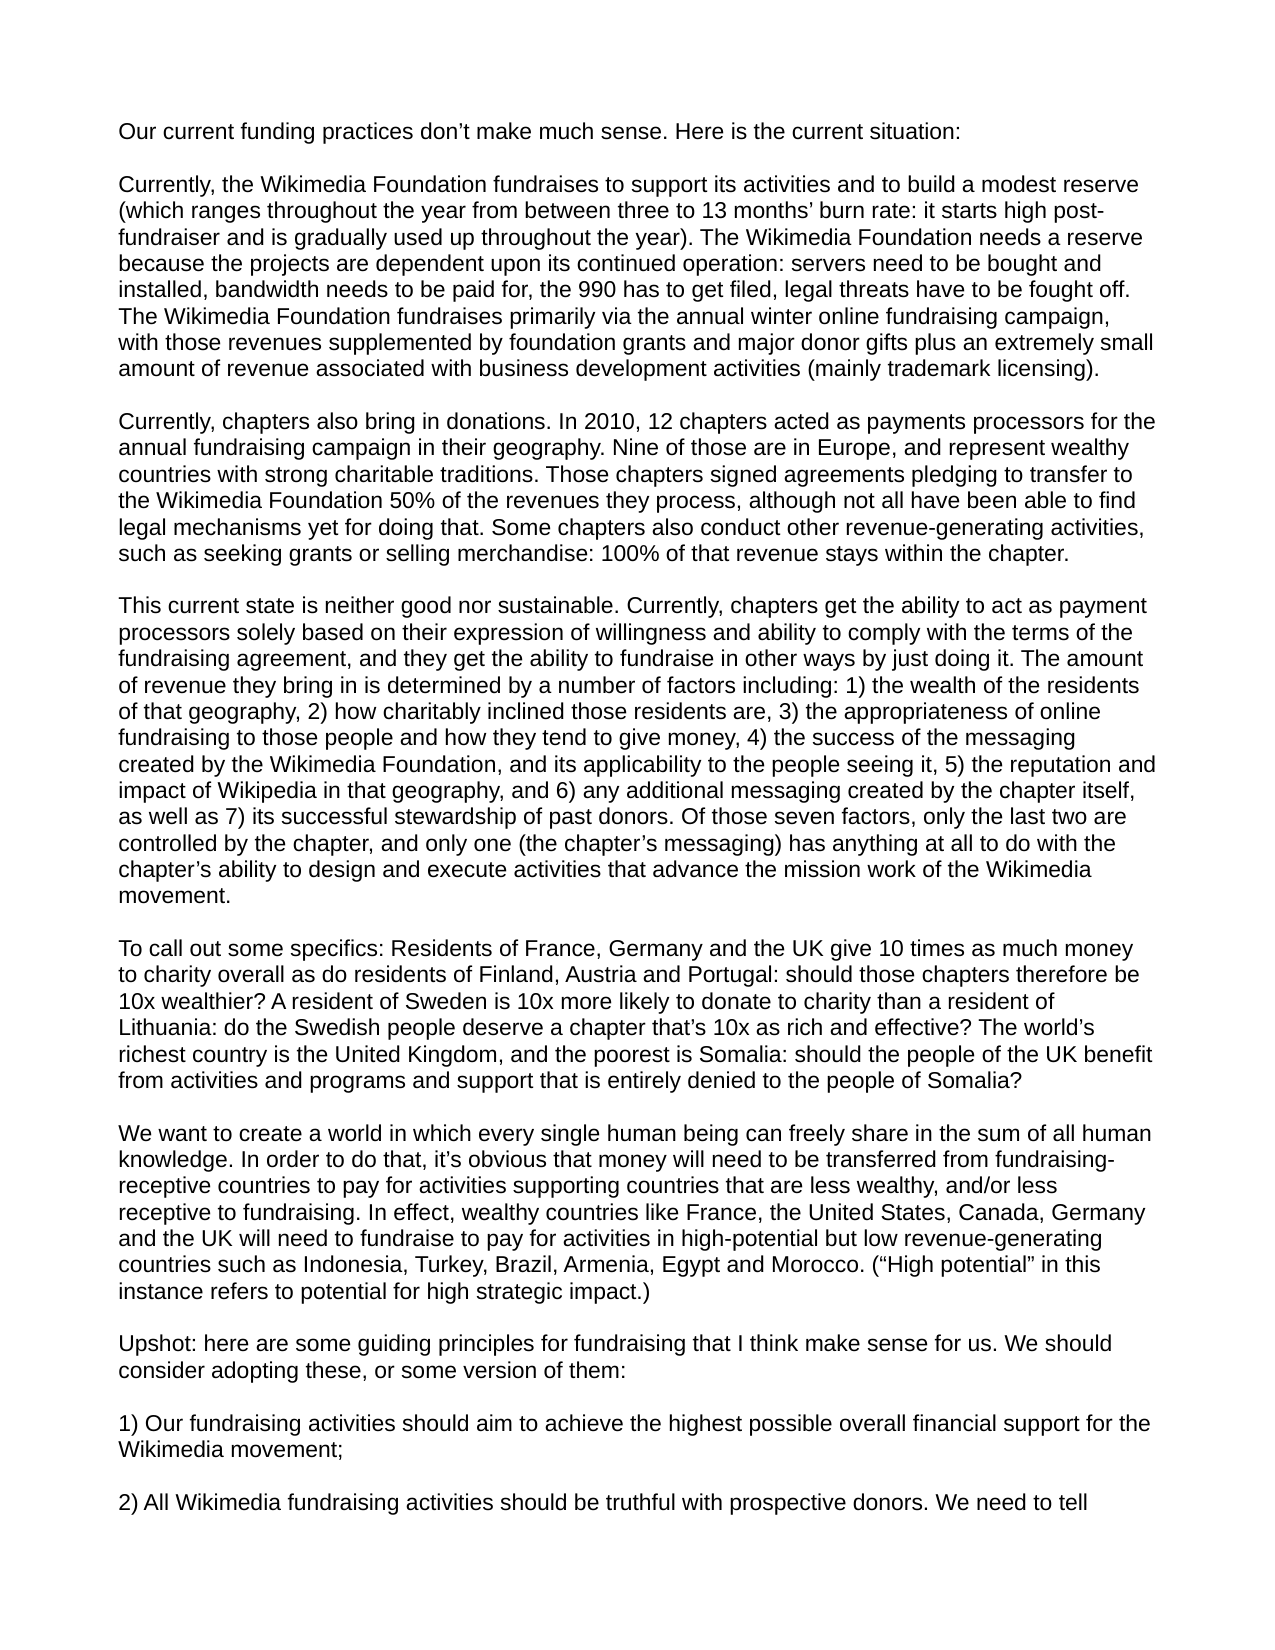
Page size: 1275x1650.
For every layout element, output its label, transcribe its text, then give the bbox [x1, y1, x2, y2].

text Our current funding practices don’t make much sense. Here is the current situation: Currently, the Wikimedia Foundation fundraises to support its activities and to build a modest reserve (which ranges throughout the year from between three to 13 months’ burn rate: it starts high post-fundraiser and is gradually used up throughout the year). The Wikimedia Foundation needs a reserve because the projects are dependent upon its continued operation: servers need to be bought and installed, bandwidth needs to be paid for, the 990 has to get filed, legal threats have to be fought off. The Wikimedia Foundation fundraises primarily via the annual winter online fundraising campaign, with those revenues supplemented by foundation grants and major donor gifts plus an extremely small amount of revenue associated with business development activities (mainly trademark licensing). Currently, chapters also bring in donations. In 2010, 12 chapters acted as payments processors for the annual fundraising campaign in their geography. Nine of those are in Europe, and represent wealthy countries with strong charitable traditions. Those chapters signed agreements pledging to transfer to the Wikimedia Foundation 50% of the revenues they process, although not all have been able to find legal mechanisms yet for doing that. Some chapters also conduct other revenue-generating activities, such as seeking grants or selling merchandise: 100% of that revenue stays within the chapter. This current state is neither good nor sustainable. Currently, chapters get the ability to act as payment processors solely based on their expression of willingness and ability to comply with the terms of the fundraising agreement, and they get the ability to fundraise in other ways by just doing it. The amount of revenue they bring in is determined by a number of factors including: 1) the wealth of the residents of that geography, 2) how charitably inclined those residents are, 3) the appropriateness of online fundraising to those people and how they tend to give money, 4) the success of the messaging created by the Wikimedia Foundation, and its applicability to the people seeing it, 5) the reputation and impact of Wikipedia in that geography, and 6) any additional messaging created by the chapter itself, as well as 7) its successful stewardship of past donors. Of those seven factors, only the last two are controlled by the chapter, and only one (the chapter’s messaging) has anything at all to do with the chapter’s ability to design and execute activities that advance the mission work of the Wikimedia movement. To call out some specifics: Residents of France, Germany and the UK give 10 times as much money to charity overall as do residents of Finland, Austria and Portugal: should those chapters therefore be 10x wealthier? A resident of Sweden is 10x more likely to donate to charity than a resident of Lithuania: do the Swedish people deserve a chapter that’s 10x as rich and effective? The world’s richest country is the United Kingdom, and the poorest is Somalia: should the people of the UK benefit from activities and programs and support that is entirely denied to the people of Somalia? We want to create a world in which every single human being can freely share in the sum of all human knowledge. In order to do that, it’s obvious that money will need to be transferred from fundraising-receptive countries to pay for activities supporting countries that are less wealthy, and/or less receptive to fundraising. In effect, wealthy countries like France, the United States, Canada, Germany and the UK will need to fundraise to pay for activities in high-potential but low revenue-generating countries such as Indonesia, Turkey, Brazil, Armenia, Egypt and Morocco. (“High potential” in this instance refers to potential for high strategic impact.) Upshot: here are some guiding principles for fundraising that I think make sense for us. We should consider adopting these, or some version of them: 1) Our fundraising activities should aim to achieve the highest possible overall financial support for the Wikimedia movement; 2) All Wikimedia fundraising activities should be truthful with prospective donors. We need to tell [118, 118, 1157, 1515]
